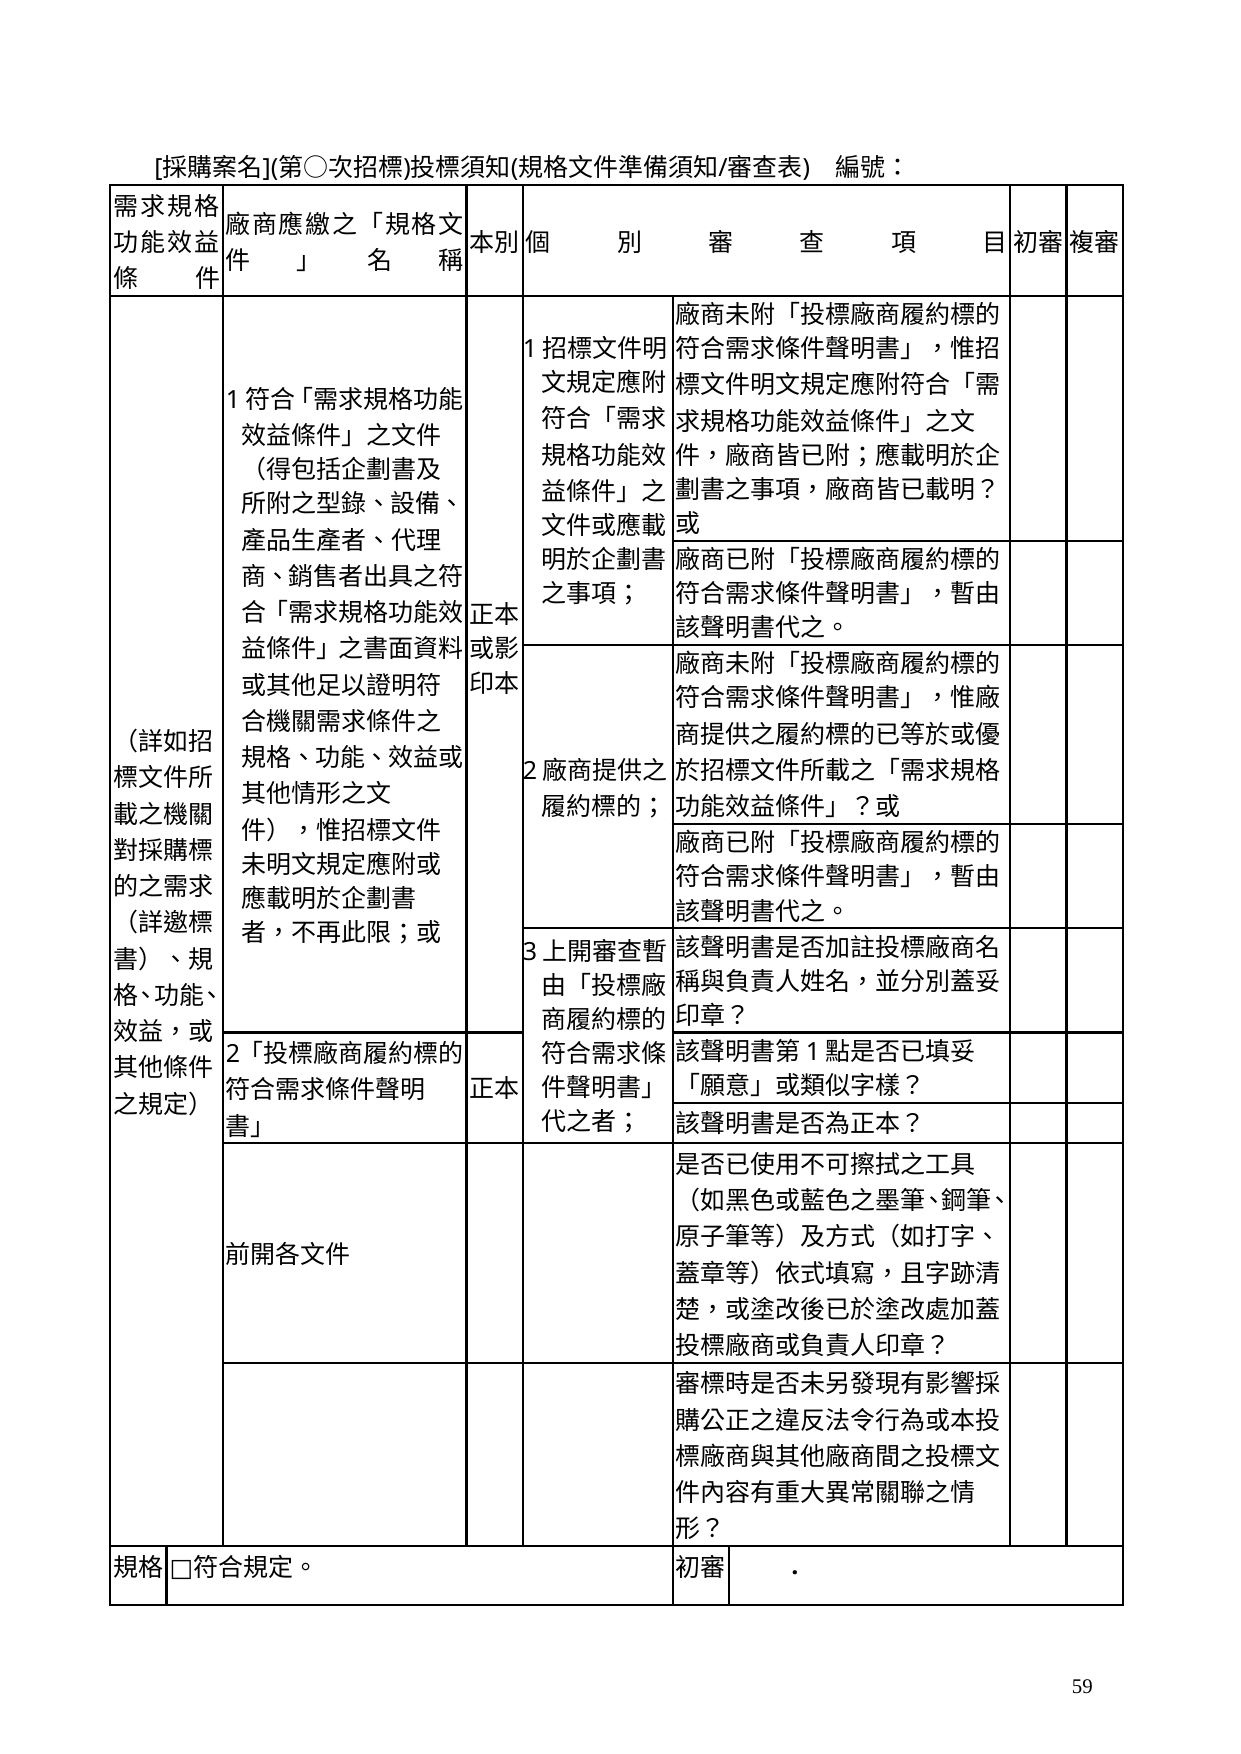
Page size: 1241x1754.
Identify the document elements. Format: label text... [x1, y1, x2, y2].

table_cell [1011, 1364, 1065, 1545]
table_cell 廠商已附「投標廠商履約標的符合需求條件聲明書」，暫由該聲明書代之。 [674, 542, 1009, 644]
table_header 本別 [468, 186, 522, 295]
table_cell 正本 [468, 1034, 522, 1142]
table_cell [1011, 297, 1065, 540]
table_cell [1068, 1364, 1122, 1545]
table_header 複審 [1068, 186, 1122, 295]
table_cell [1068, 646, 1122, 823]
table_cell 前開各文件 [224, 1144, 465, 1362]
table_cell 審標時是否未另發現有影響採購公正之違反法令行為或本投標廠商與其他廠商間之投標文件內容有重大異常關聯之情形？ [674, 1364, 1009, 1545]
table_cell [1011, 542, 1065, 644]
table_cell 規格 [111, 1547, 165, 1604]
table_cell [1068, 1144, 1122, 1362]
table_cell [1011, 1104, 1065, 1142]
table_cell [524, 1144, 672, 1362]
table_header 需求規格功能效益條件 [111, 186, 222, 295]
table_cell [1068, 1104, 1122, 1142]
table_cell [1068, 825, 1122, 927]
table_cell [1068, 542, 1122, 644]
table_cell 2「投標廠商履約標的符合需求條件聲明書」 [224, 1034, 465, 1142]
table_cell 2廠商提供之履約標的； [524, 646, 672, 927]
table_cell [468, 1364, 522, 1545]
table_cell [1068, 1034, 1122, 1102]
table_cell 廠商未附「投標廠商履約標的符合需求條件聲明書」，惟廠商提供之履約標的已等於或優於招標文件所載之「需求規格功能效益條件」？或 [674, 646, 1009, 823]
table_cell 該聲明書第1點是否已填妥「願意」或類似字樣？ [674, 1034, 1009, 1102]
table_cell 廠商已附「投標廠商履約標的符合需求條件聲明書」，暫由該聲明書代之。 [674, 825, 1009, 927]
table_cell □符合規定。 [168, 1547, 672, 1604]
table_cell 該聲明書是否加註投標廠商名稱與負責人姓名，並分別蓋妥印章？ [674, 929, 1009, 1031]
table_cell [1011, 929, 1065, 1031]
table_cell [1011, 1034, 1065, 1102]
table_cell 1符合「需求規格功能效益條件」之文件（得包括企劃書及所附之型錄、設備、產品生產者、代理商、銷售者出具之符合「需求規格功能效益條件」之書面資料或其他足以證明符合機關需求條件之規格、功能、效益或其他情形之文件），惟招標文件未明文規定應附或應載明於企劃書者，不再此限；或 [224, 297, 465, 1031]
table_cell 1招標文件明文規定應附符合「需求規格功能效益條件」之文件或應載明於企劃書之事項； [524, 297, 672, 644]
table_cell （詳如招標文件所載之機關對採購標的之需求（詳邀標書）、規格、功能、效益，或其他條件之規定） [111, 297, 222, 1545]
table_cell [1068, 297, 1122, 540]
table_cell 是否已使用不可擦拭之工具（如黑色或藍色之墨筆、鋼筆、原子筆等）及方式（如打字、蓋章等）依式填寫，且字跡清楚，或塗改後已於塗改處加蓋投標廠商或負責人印章？ [674, 1144, 1009, 1362]
table_cell [1011, 646, 1065, 823]
table_cell 正本或影印本 [468, 297, 522, 1031]
table_header 廠商應繳之「規格文件」名稱 [224, 186, 465, 295]
table_cell 初審 [674, 1547, 728, 1604]
table_cell [730, 1547, 1122, 1604]
table_cell 3上開審查暫由「投標廠商履約標的符合需求條件聲明書」代之者； [524, 929, 672, 1142]
table_cell [468, 1144, 522, 1362]
table_header 個別審查項目 [524, 186, 1009, 295]
table_cell [224, 1364, 465, 1545]
table_cell 廠商未附「投標廠商履約標的符合需求條件聲明書」，惟招標文件明文規定應附符合「需求規格功能效益條件」之文件，廠商皆已附；應載明於企劃書之事項，廠商皆已載明？或 [674, 297, 1009, 540]
table_cell [1011, 825, 1065, 927]
table_cell 該聲明書是否為正本？ [674, 1104, 1009, 1142]
subtitle [採購案名](第○次招標)投標須知(規格文件準備須知/審查表) 編號： [148, 148, 1092, 184]
table_cell [524, 1364, 672, 1545]
table_cell [1011, 1144, 1065, 1362]
table_header 初審 [1011, 186, 1065, 295]
table_cell [1068, 929, 1122, 1031]
